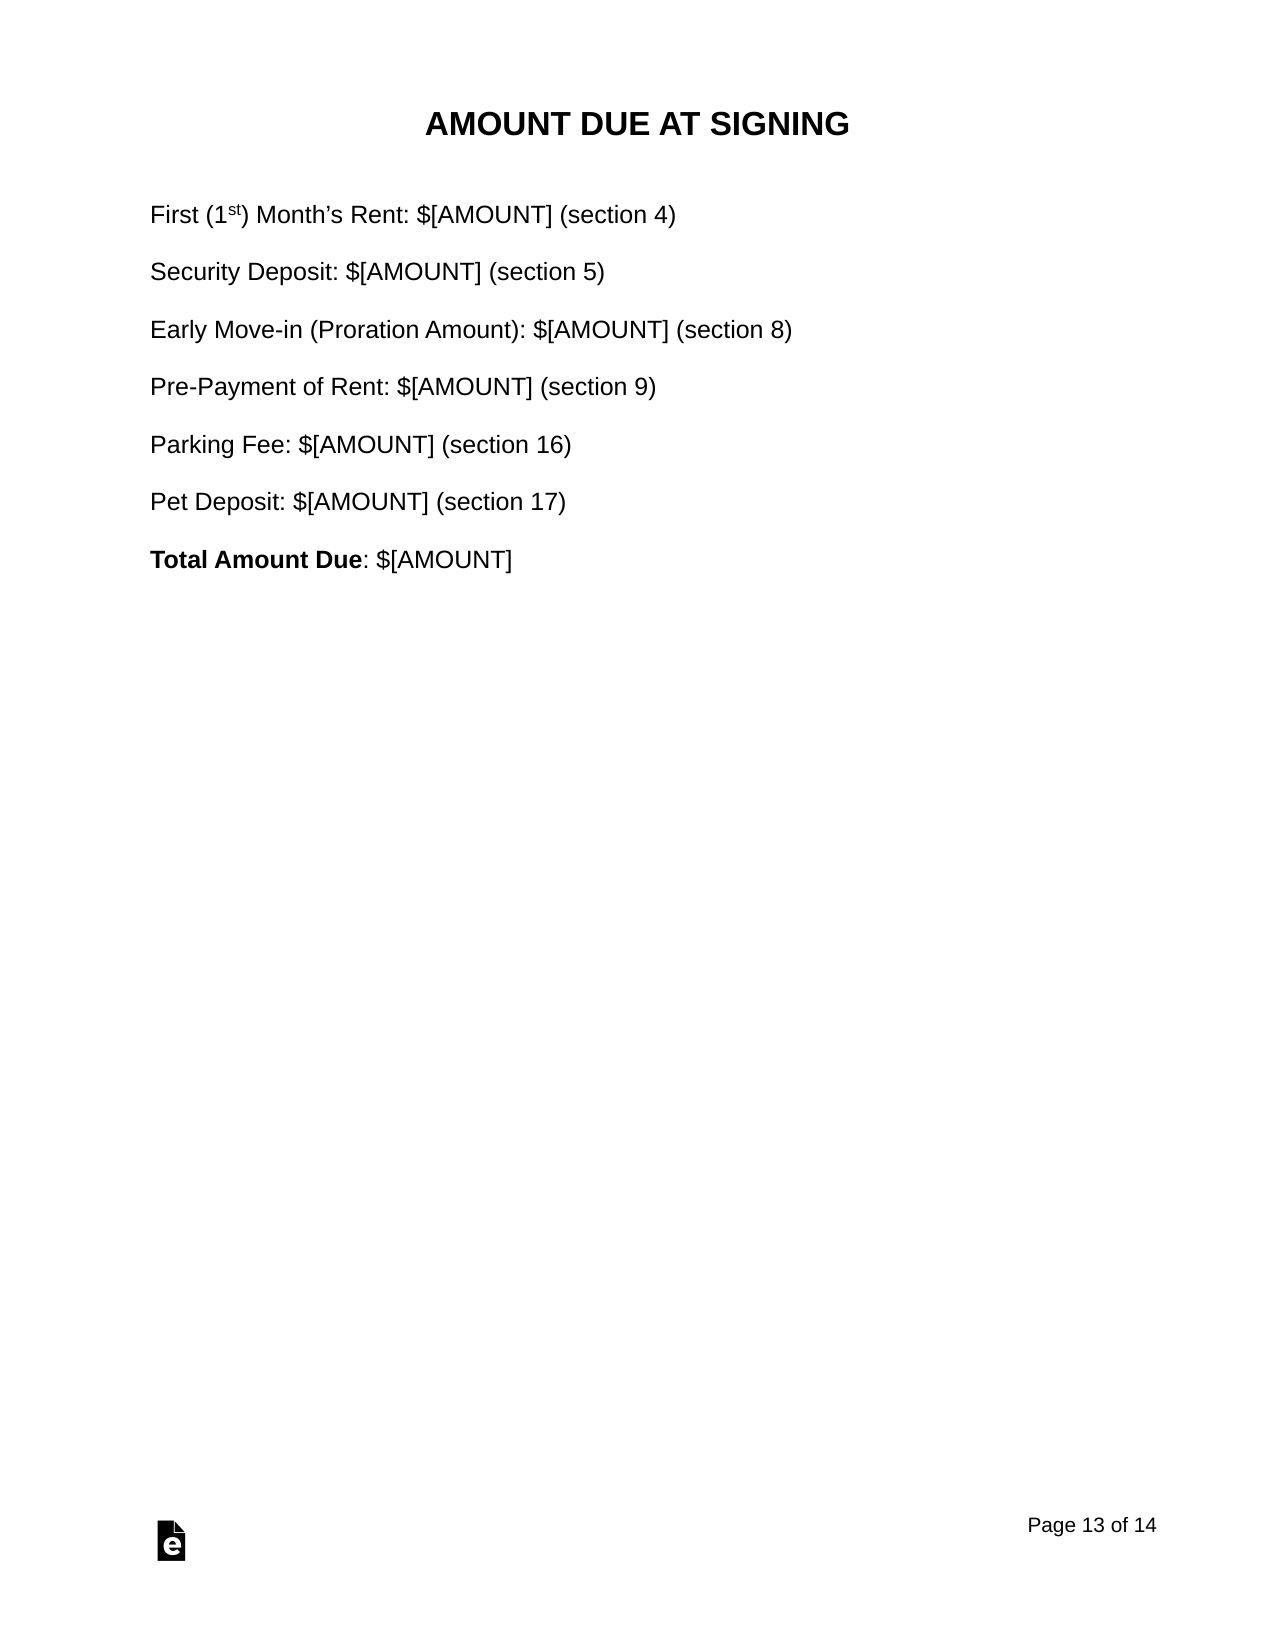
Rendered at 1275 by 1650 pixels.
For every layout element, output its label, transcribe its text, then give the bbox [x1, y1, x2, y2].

text Early Move-in (Proration Amount): $[AMOUNT] (section 8) [150, 315, 1125, 343]
text First (1st) Month’s Rent: $[AMOUNT] (section 4) [150, 200, 1125, 228]
text Parking Fee: $[AMOUNT] (section 16) [150, 430, 1125, 458]
text Security Deposit: $[AMOUNT] (section 5) [150, 257, 1125, 286]
text Total Amount Due: $[AMOUNT] [150, 545, 1125, 573]
text Pre-Payment of Rent: $[AMOUNT] (section 9) [150, 372, 1125, 401]
text Pet Deposit: $[AMOUNT] (section 17) [150, 487, 1125, 516]
text AMOUNT DUE AT SIGNING [150, 104, 1125, 142]
